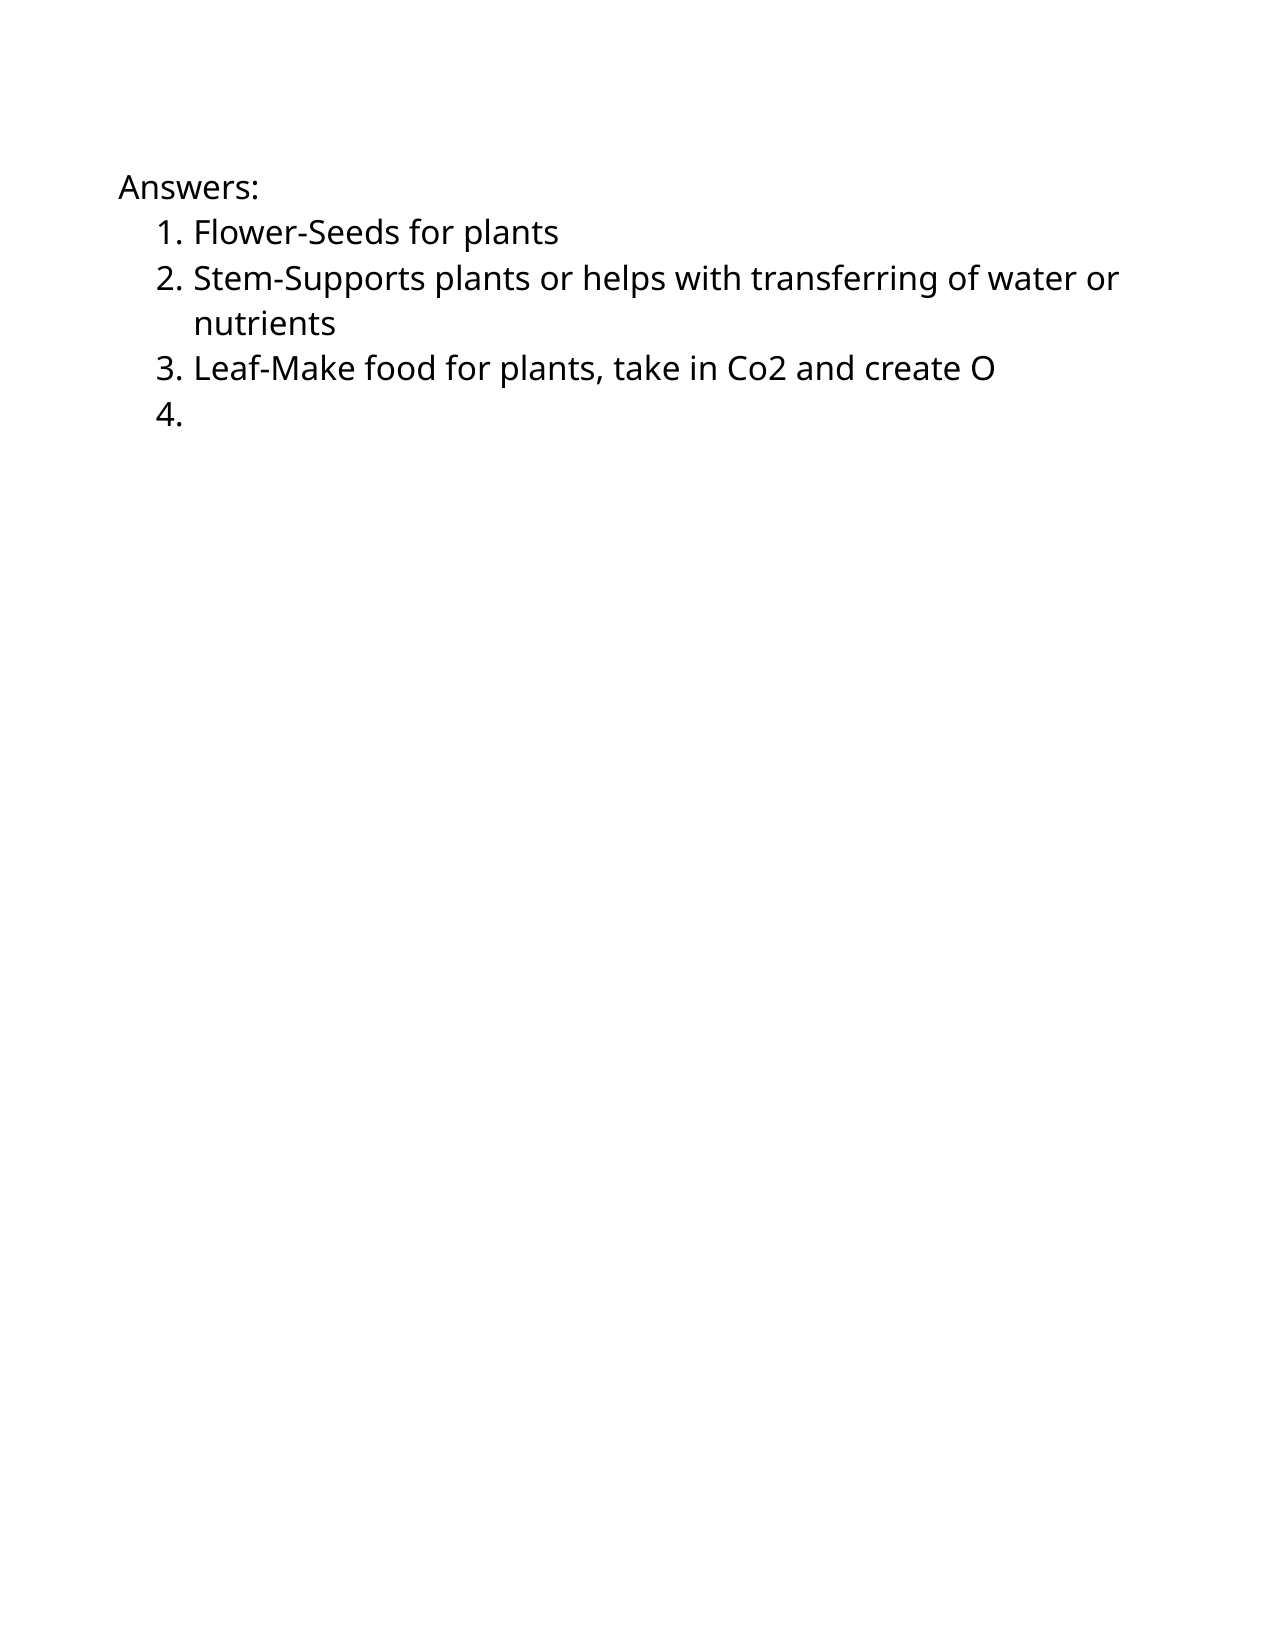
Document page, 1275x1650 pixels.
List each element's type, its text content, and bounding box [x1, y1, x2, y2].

list Flower-Seeds for plants [156, 209, 1157, 254]
list Stem-Supports plants or helps with transferring of water or nutrients [156, 254, 1157, 345]
list Leaf-Make food for plants, take in Co2 and create O [156, 345, 1157, 391]
text Answers: [118, 163, 1157, 209]
